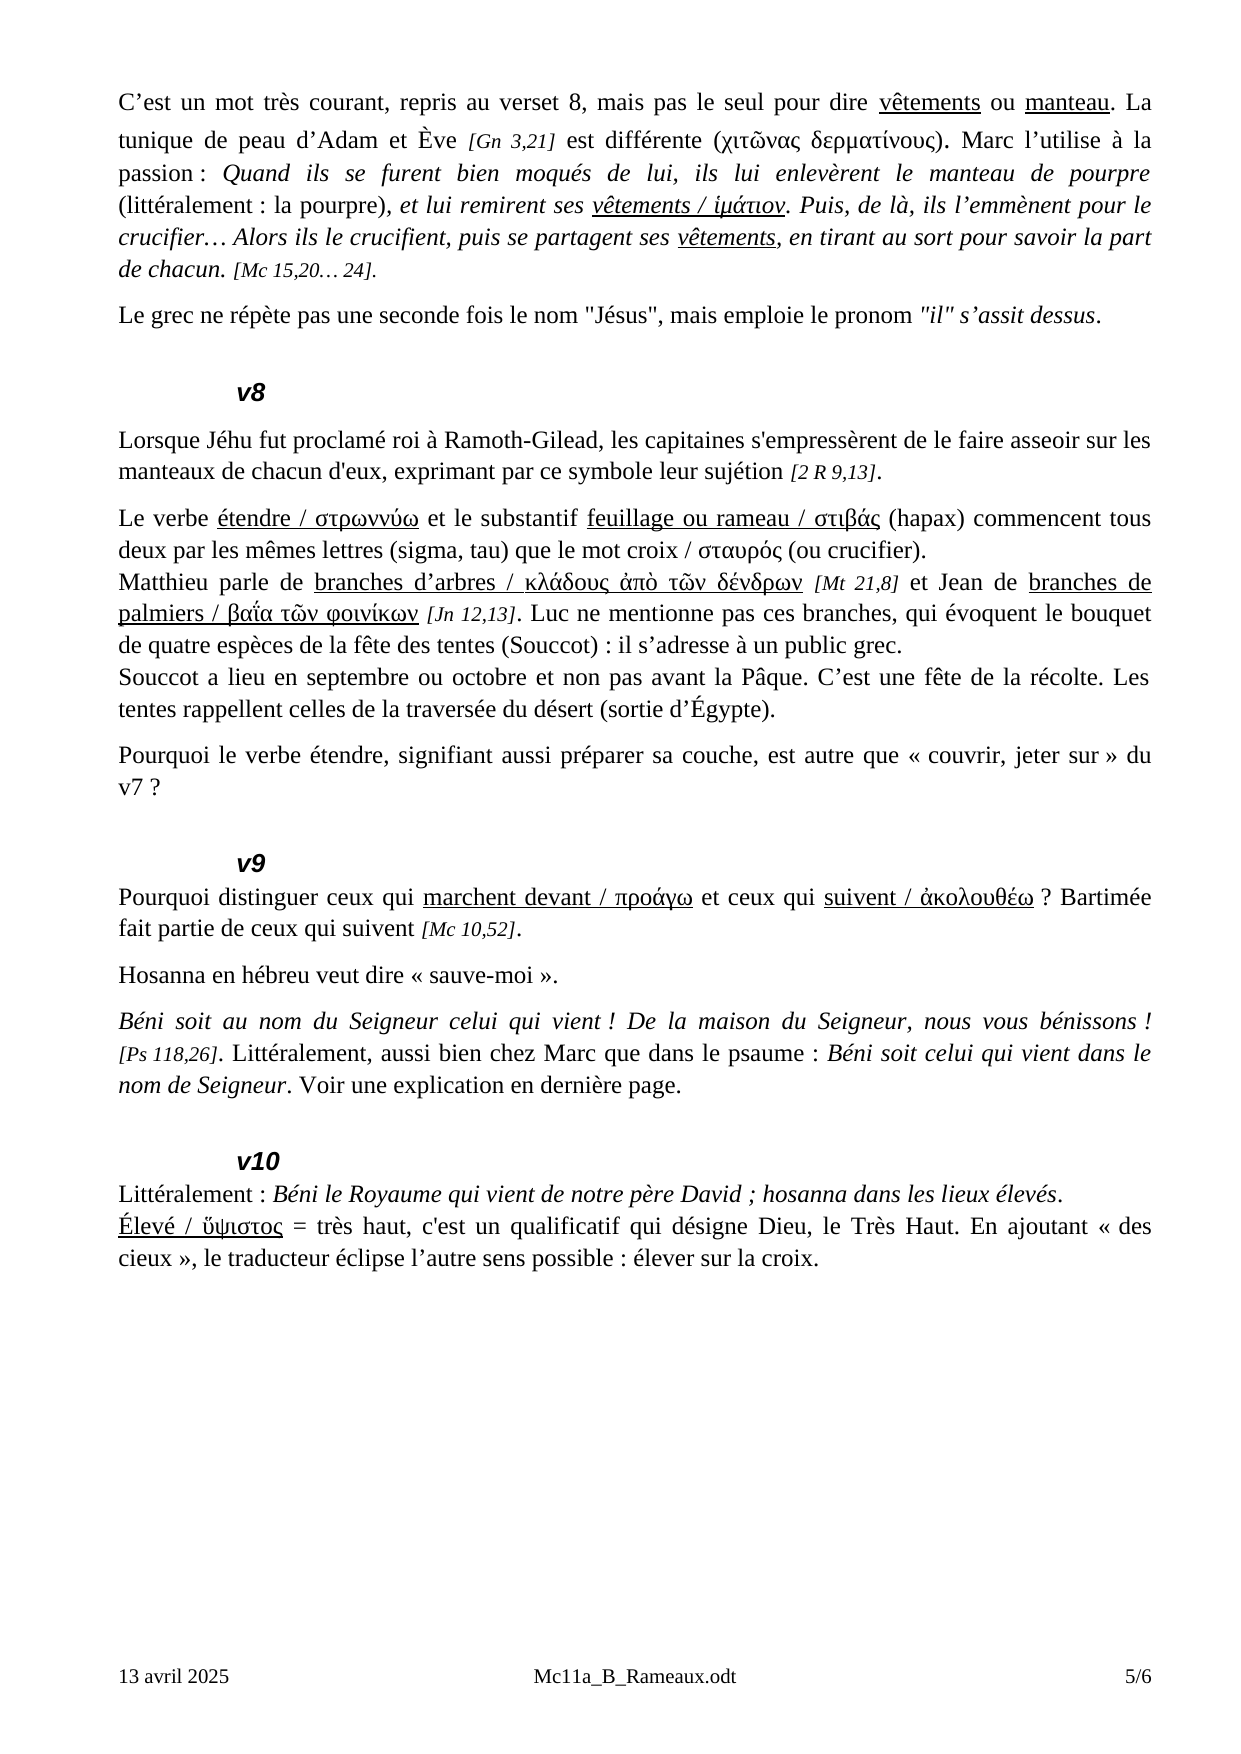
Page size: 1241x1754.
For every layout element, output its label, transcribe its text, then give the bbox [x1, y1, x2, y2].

text Pourquoi le verbe étendre, signifiant aussi préparer sa couche, est autre que « couvrir, jeter sur » du v7 ? [118, 741, 1152, 801]
subtitle v9 [236, 849, 1152, 878]
text Matthieu parle de branches d’arbres / κλάδους ἀπὸ τῶν δένδρων [Mt 21,8] et Jean de branches de palmiers / βαΐα τῶν φοινίκων [Jn 12,13]. Luc ne mentionne pas ces branches, qui évoquent le bouquet de quatre espèces de la fête des tentes (Souccot) : il s’adresse à un public grec. [118, 568, 1152, 659]
text Lorsque Jéhu fut proclamé roi à Ramoth-Gilead, les capitaines s'empressèrent de le faire asseoir sur les manteaux de chacun d'eux, exprimant par ce symbole leur sujétion [2 R 9,13]. [118, 426, 1152, 485]
text Béni soit au nom du Seigneur celui qui vient ! De la maison du Seigneur, nous vous bénissons ! [Ps 118,26]. Littéralement, aussi bien chez Marc que dans le psaume : Béni soit celui qui vient dans le nom de Seigneur. Voir une explication en dernière page. [118, 1007, 1152, 1099]
subtitle v8 [236, 378, 1152, 407]
text Le grec ne répète pas une seconde fois le nom "Jésus", mais emploie le pronom "il" s’assit dessus. [118, 301, 1152, 329]
text Le verbe étendre / στρωννύω et le substantif feuillage ou rameau / στιβάς (hapax) commencent tous deux par les mêmes lettres (sigma, tau) que le mot croix / σταυρός (ou crucifier). [118, 504, 1152, 563]
subtitle v10 [236, 1147, 1152, 1176]
text Littéralement : Béni le Royaume qui vient de notre père David ; hosanna dans les lieux élevés. [118, 1181, 1152, 1208]
text Élevé / ὕψιστος = très haut, c'est un qualificatif qui désigne Dieu, le Très Haut. En ajoutant « des cieux », le traducteur éclipse l’autre sens possible : élever sur la croix. [118, 1212, 1152, 1272]
text Souccot a lieu en septembre ou octobre et non pas avant la Pâque. C’est une fête de la récolte. Les tentes rappellent celles de la traversée du désert (sortie d’Égypte). [118, 663, 1152, 722]
text Pourquoi distinguer ceux qui marchent devant / προάγω et ceux qui suivent / ἀκολουθέω ? Bartimée fait partie de ceux qui suivent [Mc 10,52]. [118, 883, 1152, 942]
text Hosanna en hébreu veut dire « sauve-moi ». [118, 961, 1152, 989]
text C’est un mot très courant, repris au verset 8, mais pas le seul pour dire vêtements ou manteau. La tunique de peau d’Adam et Ève [Gn 3,21] est différente (χιτῶνας δερματίνους). Marc l’utilise à la passion : Quand ils se furent bien moqués de lui, ils lui enlevèrent le manteau de pourpre (littéralement : la pourpre), et lui remirent ses vêtements / ἱμάτιον. Puis, de là, ils l’emmènent pour le crucifier… Alors ils le crucifient, puis se partagent ses vêtements, en tirant au sort pour savoir la part de chacun. [Mc 15,20… 24]. [118, 88, 1152, 282]
